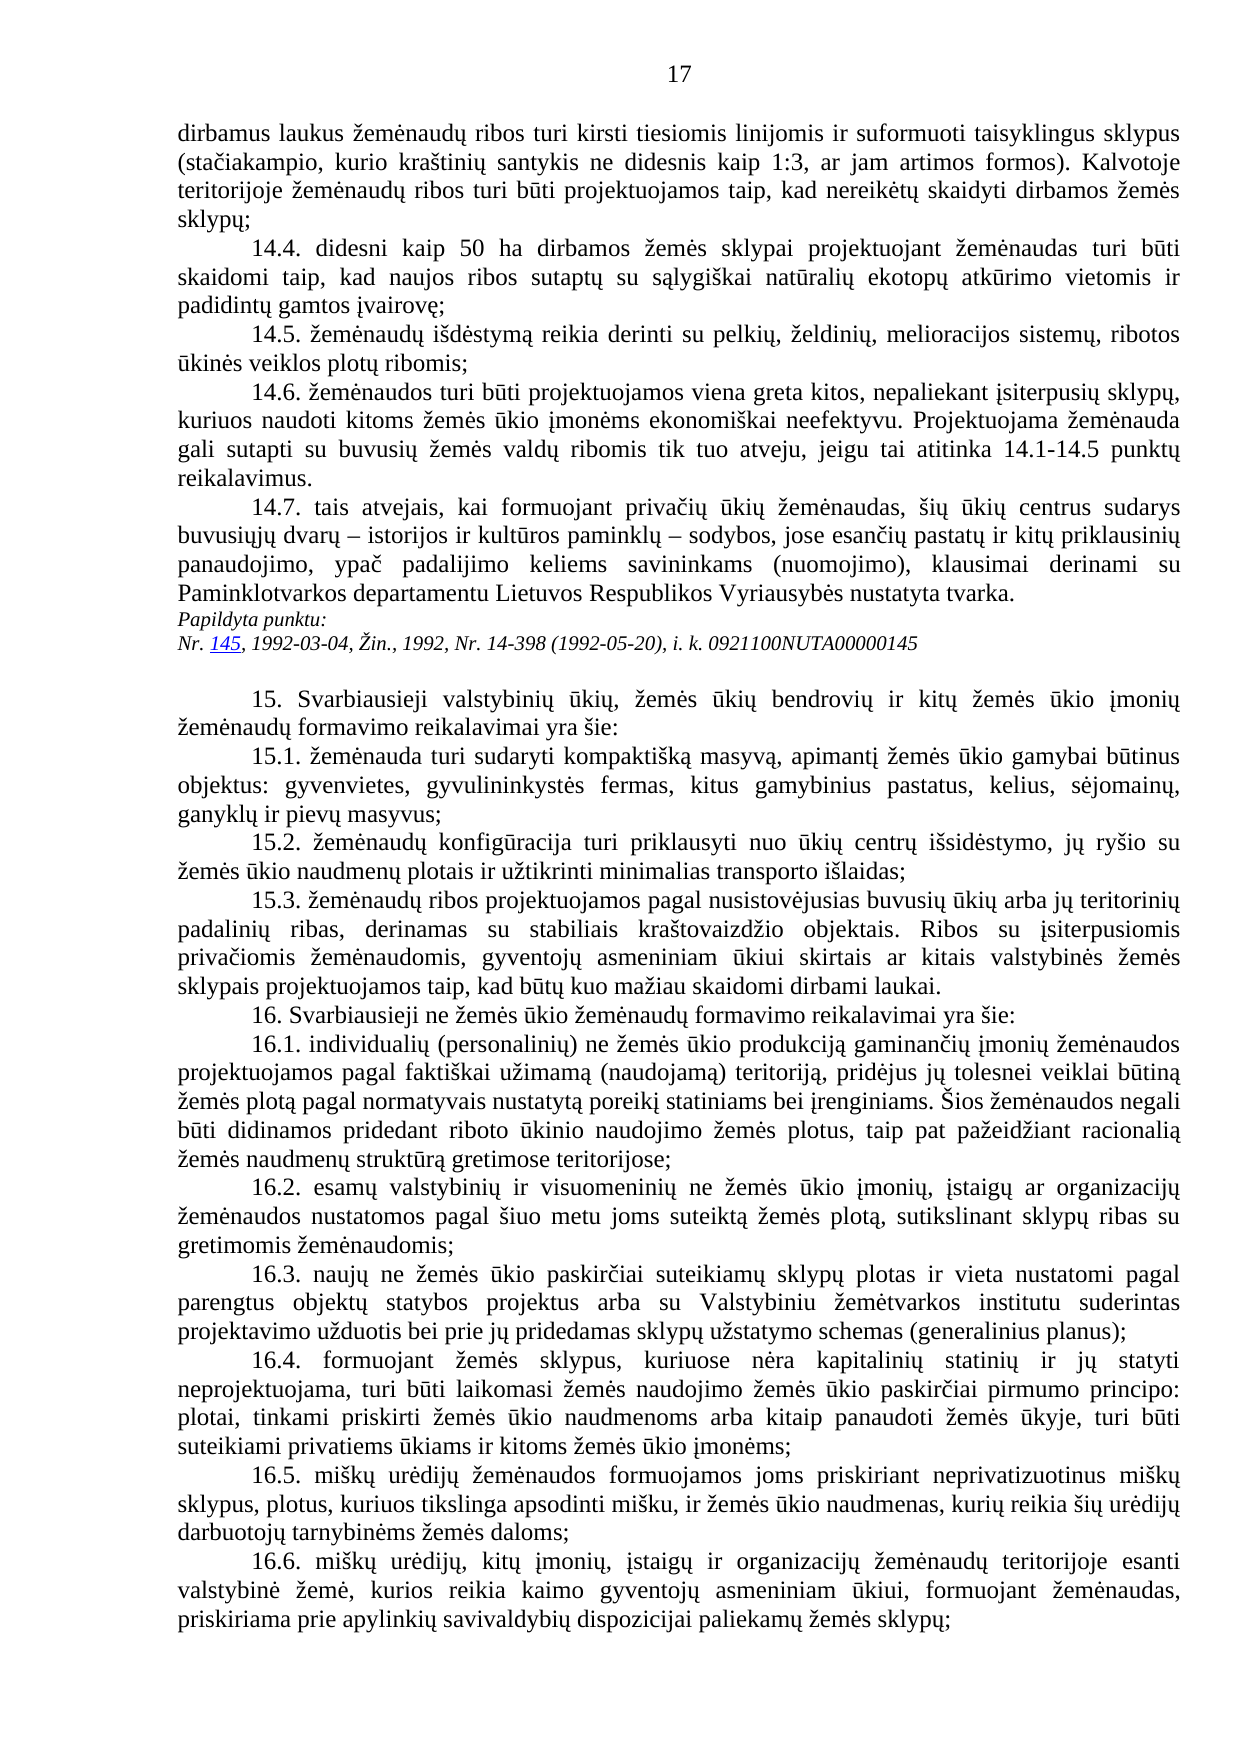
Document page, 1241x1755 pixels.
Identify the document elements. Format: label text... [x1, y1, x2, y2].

text 14.4. didesni kaip 50 ha dirbamos žemės sklypai projektuojant žemėnaudas turi būti skaidomi taip, kad naujos ribos sutaptų su sąlygiškai natūralių ekotopų atkūrimo vietomis ir padidintų gamtos įvairovę; [177, 233, 1181, 319]
text 14.6. žemėnaudos turi būti projektuojamos viena greta kitos, nepaliekant įsiterpusių sklypų, kuriuos naudoti kitoms žemės ūkio įmonėms ekonomiškai neefektyvu. Projektuojama žemėnauda gali sutapti su buvusių žemės valdų ribomis tik tuo atveju, jeigu tai atitinka 14.1-14.5 punktų reikalavimus. [177, 377, 1181, 492]
text 15.1. žemėnauda turi sudaryti kompaktišką masyvą, apimantį žemės ūkio gamybai būtinus objektus: gyvenvietes, gyvulininkystės fermas, kitus gamybinius pastatus, kelius, sėjomainų, ganyklų ir pievų masyvus; [177, 741, 1181, 827]
text 16. Svarbiausieji ne žemės ūkio žemėnaudų formavimo reikalavimai yra šie: [177, 1000, 1181, 1029]
text 16.3. naujų ne žemės ūkio paskirčiai suteikiamų sklypų plotas ir vieta nustatomi pagal parengtus objektų statybos projektus arba su Valstybiniu žemėtvarkos institutu suderintas projektavimo užduotis bei prie jų pridedamas sklypų užstatymo schemas (generalinius planus); [177, 1259, 1181, 1345]
text 15.2. žemėnaudų konfigūracija turi priklausyti nuo ūkių centrų išsidėstymo, jų ryšio su žemės ūkio naudmenų plotais ir užtikrinti minimalias transporto išlaidas; [177, 827, 1181, 885]
text 16.2. esamų valstybinių ir visuomeninių ne žemės ūkio įmonių, įstaigų ar organizacijų žemėnaudos nustatomos pagal šiuo metu joms suteiktą žemės plotą, sutikslinant sklypų ribas su gretimomis žemėnaudomis; [177, 1172, 1181, 1259]
text 14.5. žemėnaudų išdėstymą reikia derinti su pelkių, želdinių, melioracijos sistemų, ribotos ūkinės veiklos plotų ribomis; [177, 319, 1181, 377]
text 16.4. formuojant žemės sklypus, kuriuose nėra kapitalinių statinių ir jų statyti neprojektuojama, turi būti laikomasi žemės naudojimo žemės ūkio paskirčiai pirmumo principo: plotai, tinkami priskirti žemės ūkio naudmenoms arba kitaip panaudoti žemės ūkyje, turi būti suteikiami privatiems ūkiams ir kitoms žemės ūkio įmonėms; [177, 1345, 1181, 1460]
text 15.3. žemėnaudų ribos projektuojamos pagal nusistovėjusias buvusių ūkių arba jų teritorinių padalinių ribas, derinamas su stabiliais kraštovaizdžio objektais. Ribos su įsiterpusiomis privačiomis žemėnaudomis, gyventojų asmeniniam ūkiui skirtais ar kitais valstybinės žemės sklypais projektuojamos taip, kad būtų kuo mažiau skaidomi dirbami laukai. [177, 885, 1181, 1000]
text Papildyta punktu: [177, 607, 1181, 631]
text Nr. 145, 1992-03-04, Žin., 1992, Nr. 14-398 (1992-05-20), i. k. 0921100NUTA00000145 [177, 631, 1181, 655]
text 14.7. tais atvejais, kai formuojant privačių ūkių žemėnaudas, šių ūkių centrus sudarys buvusiųjų dvarų – istorijos ir kultūros paminklų – sodybos, jose esančių pastatų ir kitų priklausinių panaudojimo, ypač padalijimo keliems savininkams (nuomojimo), klausimai derinami su Paminklotvarkos departamentu Lietuvos Respublikos Vyriausybės nustatyta tvarka. [177, 492, 1181, 607]
text 15. Svarbiausieji valstybinių ūkių, žemės ūkių bendrovių ir kitų žemės ūkio įmonių žemėnaudų formavimo reikalavimai yra šie: [177, 684, 1181, 741]
text dirbamus laukus žemėnaudų ribos turi kirsti tiesiomis linijomis ir suformuoti taisyklingus sklypus (stačiakampio, kurio kraštinių santykis ne didesnis kaip 1:3, ar jam artimos formos). Kalvotoje teritorijoje žemėnaudų ribos turi būti projektuojamos taip, kad nereikėtų skaidyti dirbamos žemės sklypų; [177, 118, 1181, 233]
text 16.1. individualių (personalinių) ne žemės ūkio produkciją gaminančių įmonių žemėnaudos projektuojamos pagal faktiškai užimamą (naudojamą) teritoriją, pridėjus jų tolesnei veiklai būtiną žemės plotą pagal normatyvais nustatytą poreikį statiniams bei įrenginiams. Šios žemėnaudos negali būti didinamos pridedant riboto ūkinio naudojimo žemės plotus, taip pat pažeidžiant racionalią žemės naudmenų struktūrą gretimose teritorijose; [177, 1029, 1181, 1172]
text 16.6. miškų urėdijų, kitų įmonių, įstaigų ir organizacijų žemėnaudų teritorijoje esanti valstybinė žemė, kurios reikia kaimo gyventojų asmeniniam ūkiui, formuojant žemėnaudas, priskiriama prie apylinkių savivaldybių dispozicijai paliekamų žemės sklypų; [177, 1546, 1181, 1632]
text 16.5. miškų urėdijų žemėnaudos formuojamos joms priskiriant neprivatizuotinus miškų sklypus, plotus, kuriuos tikslinga apsodinti mišku, ir žemės ūkio naudmenas, kurių reikia šių urėdijų darbuotojų tarnybinėms žemės daloms; [177, 1460, 1181, 1546]
